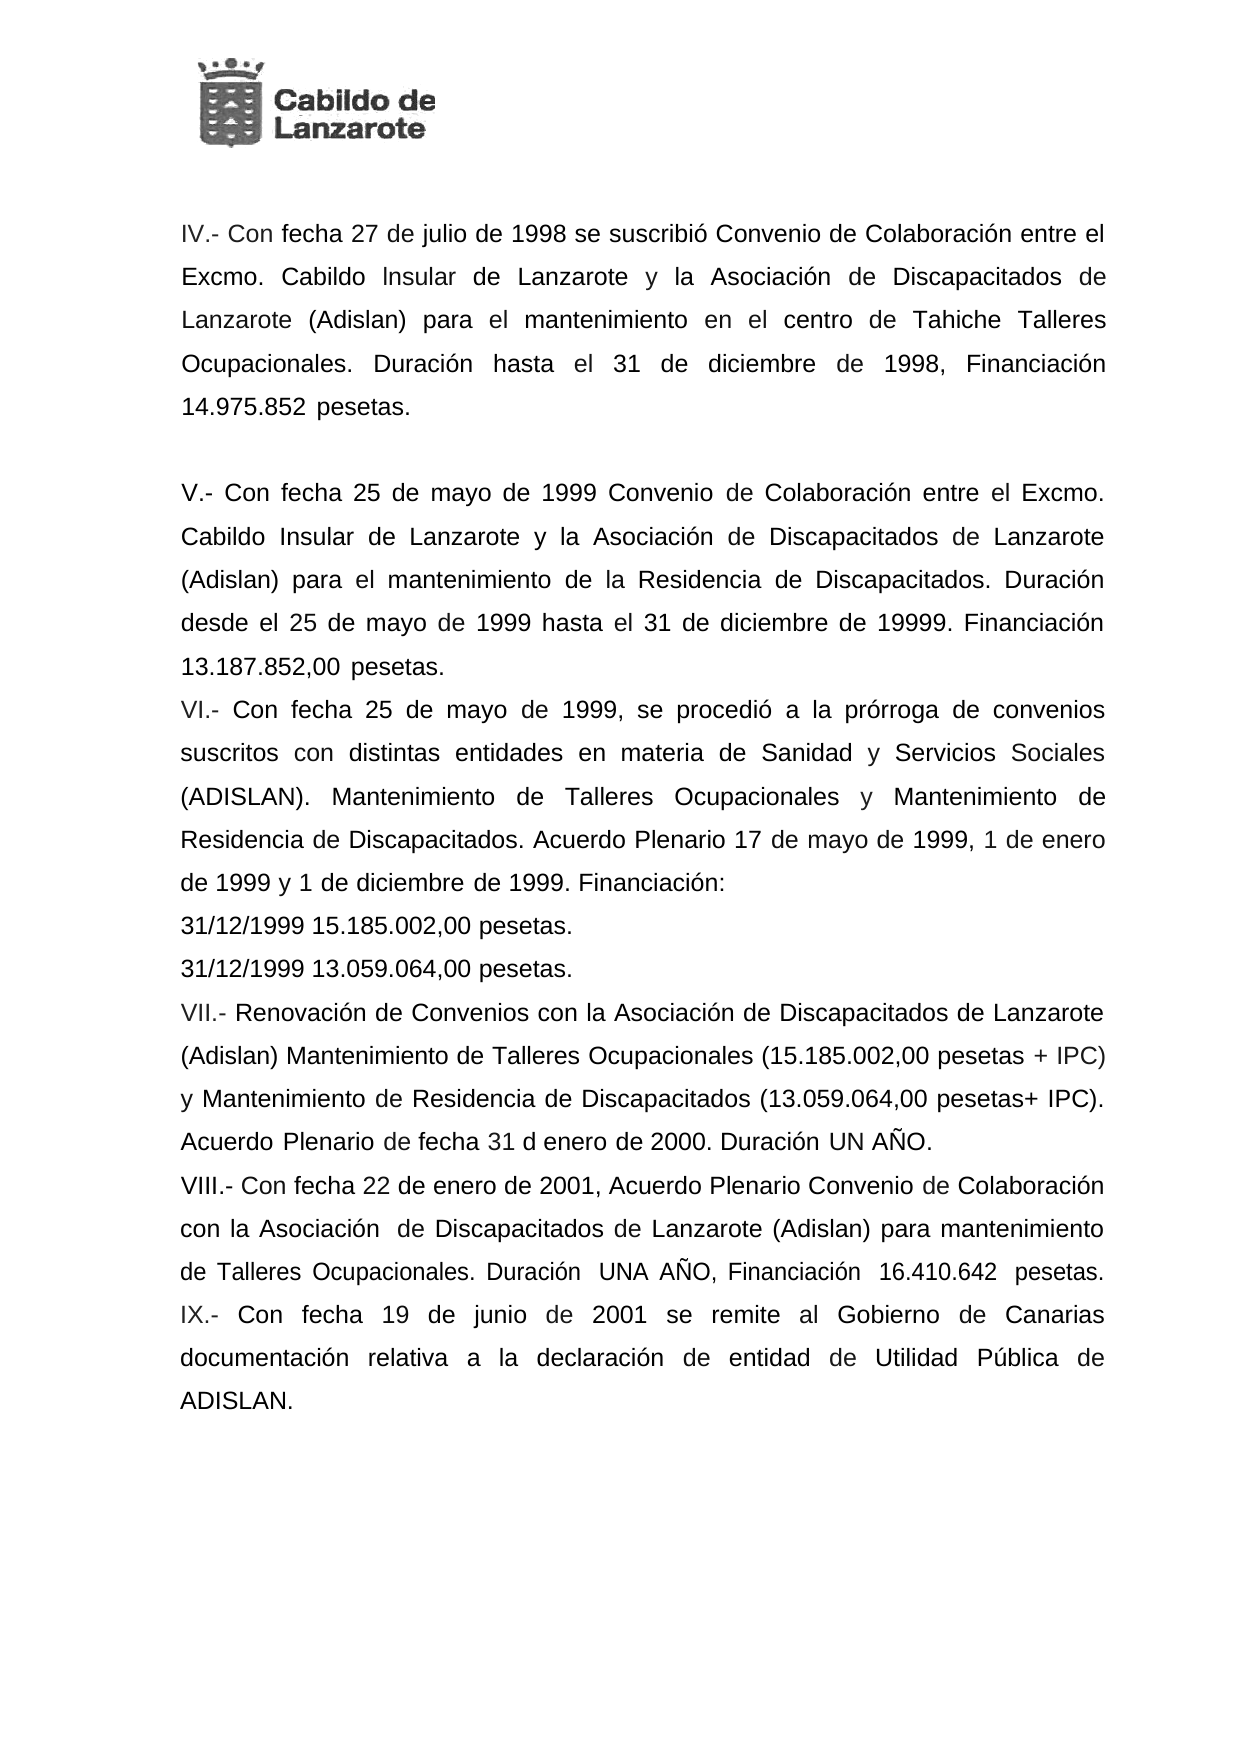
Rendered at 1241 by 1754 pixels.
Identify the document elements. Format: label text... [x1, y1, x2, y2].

text VII.- Renovación de Convenios con la Asociación de Discapacitados de Lanzarote (Adislan) Mantenimiento de Talleres Ocupacionales (15.185.002,00 pesetas + IPC) y Mantenimiento de Residencia de Discapacitados (13.059.064,00 pesetas+ IPC). Acuerdo Plenario de fecha 31 d enero de 2000. Duración UN AÑO. [180, 998, 1106, 1156]
text 31/12/1999 15.185.002,00 pesetas. [180, 912, 1240, 940]
text VI.- Con fecha 25 de mayo de 1999, se procedió a la prórroga de convenios suscritos con distintas entidades en materia de Sanidad y Servicios Sociales (ADISLAN). Mantenimiento de Talleres Ocupacionales y Mantenimiento de Residencia de Discapacitados. Acuerdo Plenario 17 de mayo de 1999, 1 de enero de 1999 y 1 de diciembre de 1999. Financiación: [180, 695, 1106, 897]
text V.- Con fecha 25 de mayo de 1999 Convenio de Colaboración entre el Excmo. Cabildo Insular de Lanzarote y la Asociación de Discapacitados de Lanzarote (Adislan) para el mantenimiento de la Residencia de Discapacitados. Duración desde el 25 de mayo de 1999 hasta el 31 de diciembre de 19999. Financiación 13.187.852,00 pesetas. [181, 478, 1105, 680]
text IV.- Con fecha 27 de julio de 1998 se suscribió Convenio de Colaboración entre el Excmo. Cabildo lnsular de Lanzarote y la Asociación de Discapacitados de Lanzarote (Adislan) para el mantenimiento en el centro de Tahiche Talleres Ocupacionales. Duración hasta el 31 de diciembre de 1998, Financiación 14.975.852 pesetas. [181, 218, 1107, 421]
text 31/12/1999 13.059.064,00 pesetas. [180, 954, 1240, 983]
text VIII.- Con fecha 22 de enero de 2001, Acuerdo Plenario Convenio de Colaboración con la Asociación de Discapacitados de Lanzarote (Adislan) para mantenimiento de Talleres Ocupacionales. Duración UNA AÑO, Financiación 16.410.642 pesetas. IX.- Con fecha 19 de junio de 2001 se remite al Gobierno de Canarias documentación relativa a la declaración de entidad de Utilidad Pública de ADISLAN. [180, 1171, 1105, 1415]
picture [197, 58, 435, 148]
